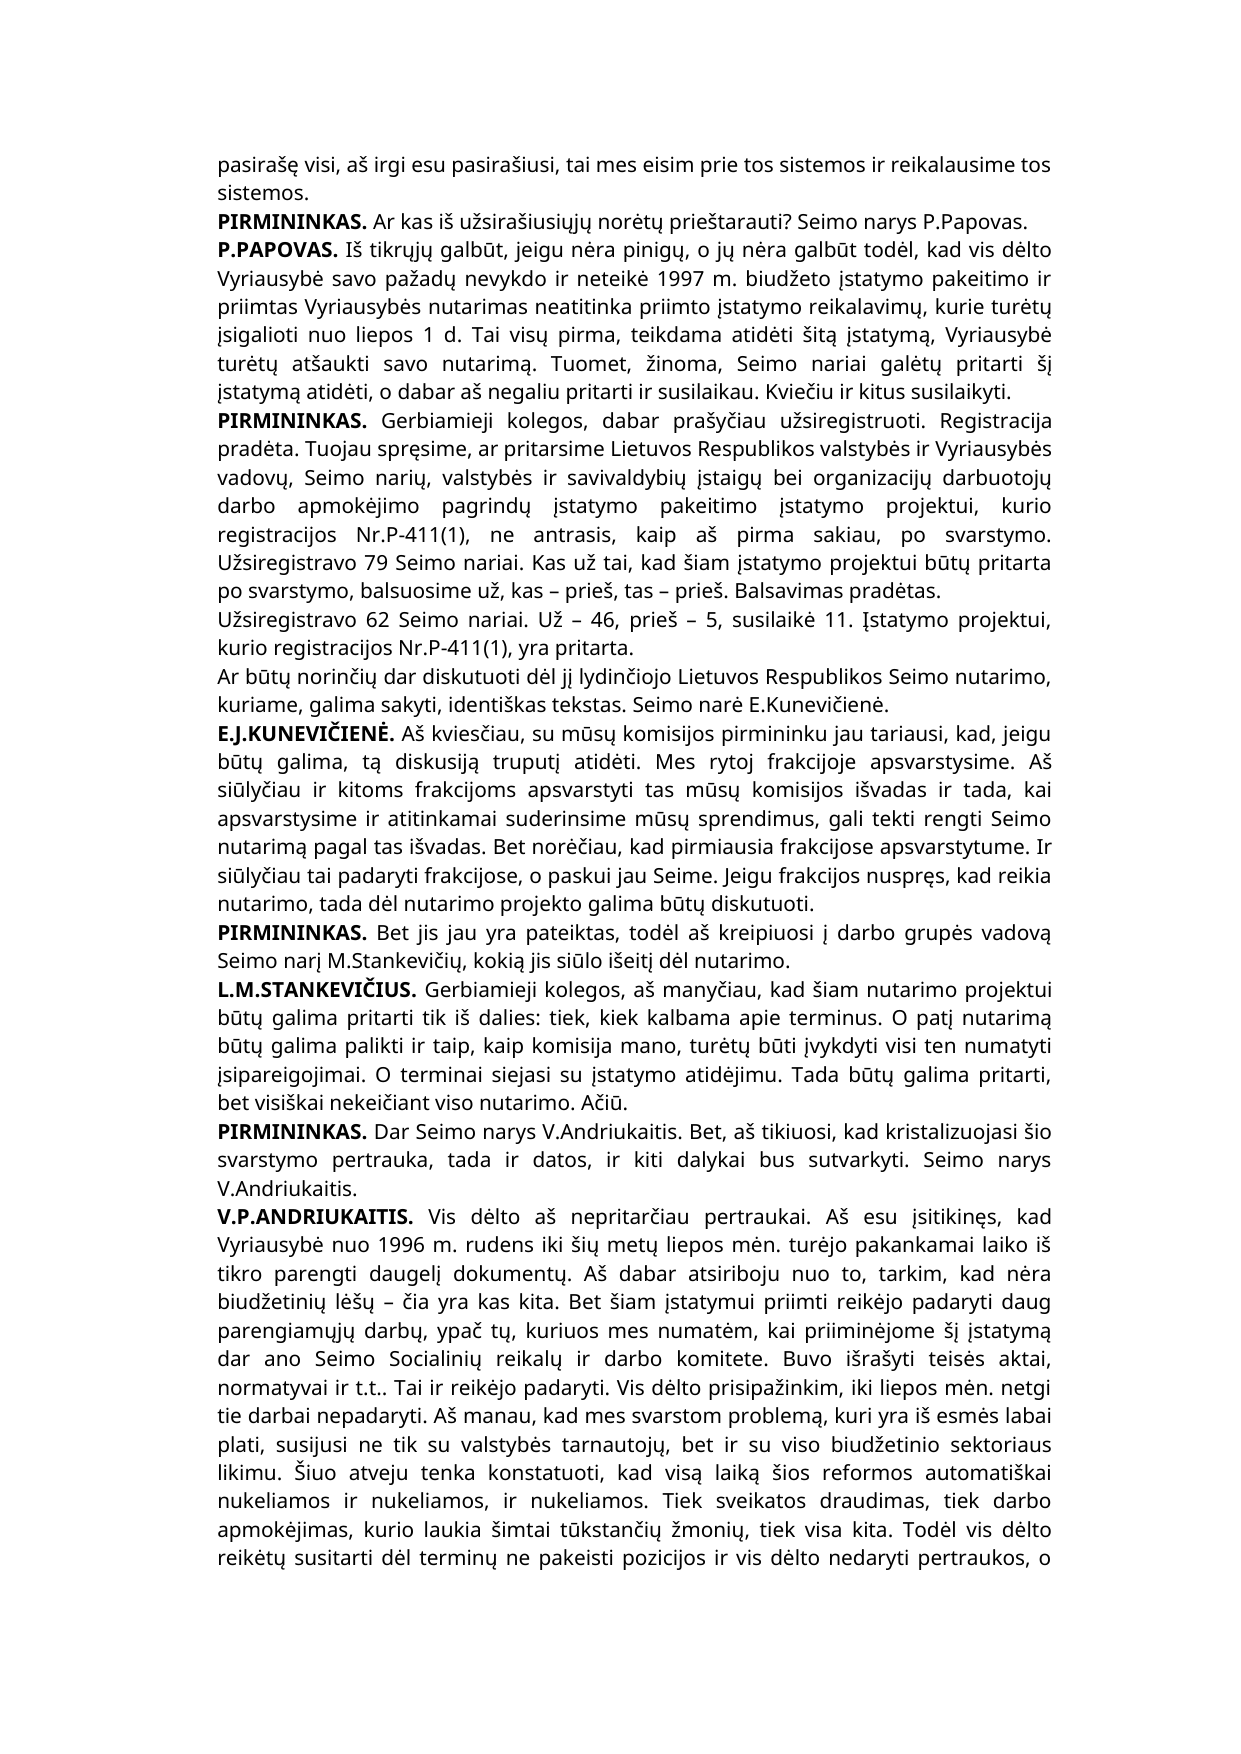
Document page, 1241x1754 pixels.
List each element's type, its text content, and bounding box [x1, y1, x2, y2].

text PIRMININKAS. Bet jis jau yra pateiktas, todėl aš kreipiuosi į darbo grupės vadovą Seimo narį M.Stankevičių, kokią jis siūlo išeitį dėl nutarimo. [217, 918, 1053, 975]
text pasirašę visi, aš irgi esu pasirašiusi, tai mes eisim prie tos sistemos ir reikalausime tos sistemos. [217, 150, 1053, 207]
text V.P.ANDRIUKAITIS. Vis dėlto aš nepritarčiau pertraukai. Aš esu įsitikinęs, kad Vyriausybė nuo 1996 m. rudens iki šių metų liepos mėn. turėjo pakankamai laiko iš tikro parengti daugelį dokumentų. Aš dabar atsiriboju nuo to, tarkim, kad nėra biudžetinių lėšų – čia yra kas kita. Bet šiam įstatymui priimti reikėjo padaryti daug parengiamųjų darbų, ypač tų, kuriuos mes numatėm, kai priiminėjome šį įstatymą dar ano Seimo Socialinių reikalų ir darbo komitete. Buvo išrašyti teisės aktai, normatyvai ir t.t.. Tai ir reikėjo padaryti. Vis dėlto prisipažinkim, iki liepos mėn. netgi tie darbai nepadaryti. Aš manau, kad mes svarstom problemą, kuri yra iš esmės labai plati, susijusi ne tik su valstybės tarnautojų, bet ir su viso biudžetinio sektoriaus likimu. Šiuo atveju tenka konstatuoti, kad visą laiką šios reformos automatiškai nukeliamos ir nukeliamos, ir nukeliamos. Tiek sveikatos draudimas, tiek darbo apmokėjimas, kurio laukia šimtai tūkstančių žmonių, tiek visa kita. Todėl vis dėlto reikėtų susitarti dėl terminų ne pakeisti pozicijos ir vis dėlto nedaryti pertraukos, o [217, 1202, 1053, 1572]
text Užsiregistravo 62 Seimo nariai. Už – 46, prieš – 5, susilaikė 11. Įstatymo projektui, kurio registracijos Nr.P-411(1), yra pritarta. [217, 605, 1053, 662]
text Ar būtų norinčių dar diskutuoti dėl jį lydinčiojo Lietuvos Respublikos Seimo nutarimo, kuriame, galima sakyti, identiškas tekstas. Seimo narė E.Kunevičienė. [217, 662, 1053, 719]
text E.J.KUNEVIČIENĖ. Aš kviesčiau, su mūsų komisijos pirmininku jau tariausi, kad, jeigu būtų galima, tą diskusiją truputį atidėti. Mes rytoj frakcijoje apsvarstysime. Aš siūlyčiau ir kitoms frakcijoms apsvarstyti tas mūsų komisijos išvadas ir tada, kai apsvarstysime ir atitinkamai suderinsime mūsų sprendimus, gali tekti rengti Seimo nutarimą pagal tas išvadas. Bet norėčiau, kad pirmiausia frakcijose apsvarstytume. Ir siūlyčiau tai padaryti frakcijose, o paskui jau Seime. Jeigu frakcijos nuspręs, kad reikia nutarimo, tada dėl nutarimo projekto galima būtų diskutuoti. [217, 719, 1053, 918]
text P.PAPOVAS. Iš tikrųjų galbūt, jeigu nėra pinigų, o jų nėra galbūt todėl, kad vis dėlto Vyriausybė savo pažadų nevykdo ir neteikė 1997 m. biudžeto įstatymo pakeitimo ir priimtas Vyriausybės nutarimas neatitinka priimto įstatymo reikalavimų, kurie turėtų įsigalioti nuo liepos 1 d. Tai visų pirma, teikdama atidėti šitą įstatymą, Vyriausybė turėtų atšaukti savo nutarimą. Tuomet, žinoma, Seimo nariai galėtų pritarti šį įstatymą atidėti, o dabar aš negaliu pritarti ir susilaikau. Kviečiu ir kitus susilaikyti. [217, 235, 1053, 406]
text PIRMININKAS. Gerbiamieji kolegos, dabar prašyčiau užsiregistruoti. Registracija pradėta. Tuojau spręsime, ar pritarsime Lietuvos Respublikos valstybės ir Vyriausybės vadovų, Seimo narių, valstybės ir savivaldybių įstaigų bei organizacijų darbuotojų darbo apmokėjimo pagrindų įstatymo pakeitimo įstatymo projektui, kurio registracijos Nr.P-411(1), ne antrasis, kaip aš pirma sakiau, po svarstymo. Užsiregistravo 79 Seimo nariai. Kas už tai, kad šiam įstatymo projektui būtų pritarta po svarstymo, balsuosime už, kas – prieš, tas – prieš. Balsavimas pradėtas. [217, 406, 1053, 605]
text L.M.STANKEVIČIUS. Gerbiamieji kolegos, aš manyčiau, kad šiam nutarimo projektui būtų galima pritarti tik iš dalies: tiek, kiek kalbama apie terminus. O patį nutarimą būtų galima palikti ir taip, kaip komisija mano, turėtų būti įvykdyti visi ten numatyti įsipareigojimai. O terminai siejasi su įstatymo atidėjimu. Tada būtų galima pritarti, bet visiškai nekeičiant viso nutarimo. Ačiū. [217, 975, 1053, 1117]
text PIRMININKAS. Dar Seimo narys V.Andriukaitis. Bet, aš tikiuosi, kad kristalizuojasi šio svarstymo pertrauka, tada ir datos, ir kiti dalykai bus sutvarkyti. Seimo narys V.Andriukaitis. [217, 1117, 1053, 1202]
text PIRMININKAS. Ar kas iš užsirašiusiųjų norėtų prieštarauti? Seimo narys P.Papovas. [217, 207, 1053, 235]
